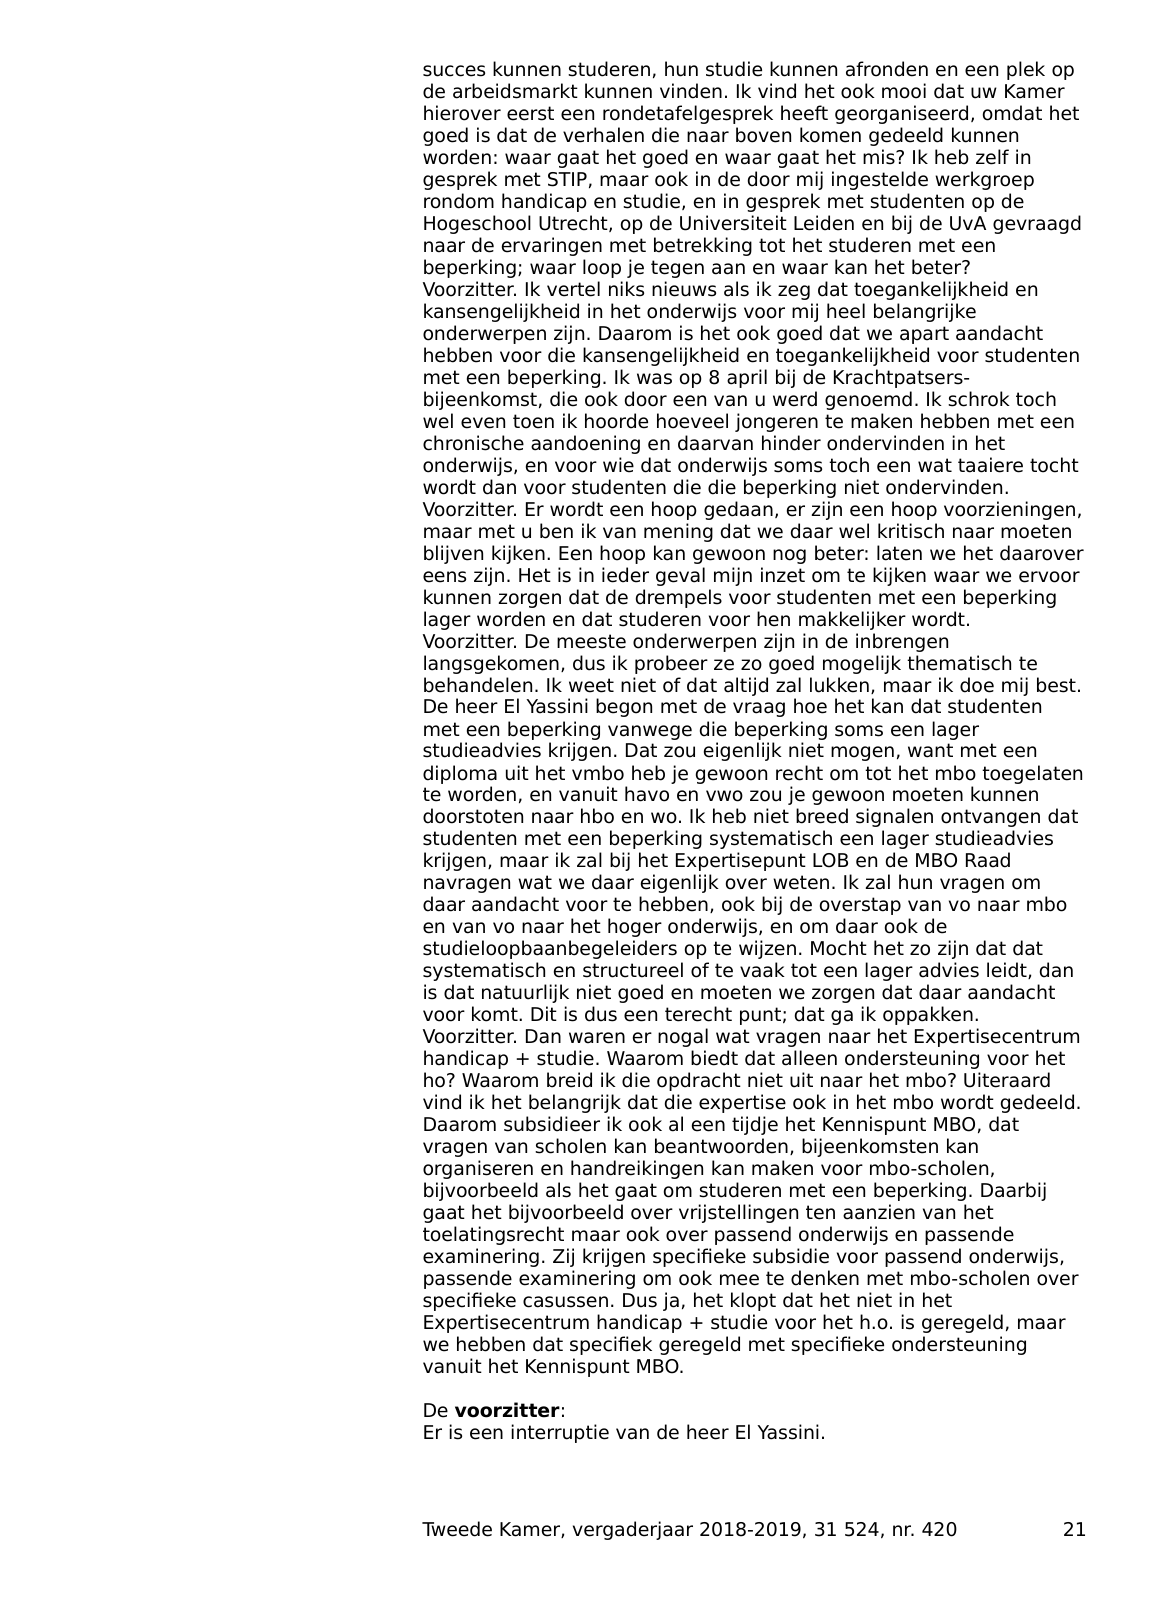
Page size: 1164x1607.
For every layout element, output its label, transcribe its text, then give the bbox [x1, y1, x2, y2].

text succes kunnen studeren, hun studie kunnen afronden en een plek op de arbeidsmarkt kunnen vinden. Ik vind het ook mooi dat uw Kamer hierover eerst een rondetafelgesprek heeft georganiseerd, omdat het goed is dat de verhalen die naar boven komen gedeeld kunnen worden: waar gaat het goed en waar gaat het mis? Ik heb zelf in gesprek met STIP, maar ook in de door mij ingestelde werkgroep rondom handicap en studie, en in gesprek met studenten op de Hogeschool Utrecht, op de Universiteit Leiden en bij de UvA gevraagd naar de ervaringen met betrekking tot het studeren met een beperking; waar loop je tegen aan en waar kan het beter? [422, 59, 1087, 279]
text Er is een interruptie van de heer El Yassini. [422, 1422, 1087, 1444]
text De voorzitter: [422, 1400, 1087, 1422]
text Voorzitter. Ik vertel niks nieuws als ik zeg dat toegankelijkheid en kansengelijkheid in het onderwijs voor mij heel belangrijke onderwerpen zijn. Daarom is het ook goed dat we apart aandacht hebben voor die kansengelijkheid en toegankelijkheid voor studenten met een beperking. Ik was op 8 april bij de Krachtpatsers-bijeenkomst, die ook door een van u werd genoemd. Ik schrok toch wel even toen ik hoorde hoeveel jongeren te maken hebben met een chronische aandoening en daarvan hinder ondervinden in het onderwijs, en voor wie dat onderwijs soms toch een wat taaiere tocht wordt dan voor studenten die die beperking niet ondervinden. [422, 279, 1087, 499]
text Voorzitter. Dan waren er nogal wat vragen naar het Expertisecentrum handicap + studie. Waarom biedt dat alleen ondersteuning voor het ho? Waarom breid ik die opdracht niet uit naar het mbo? Uiteraard vind ik het belangrijk dat die expertise ook in het mbo wordt gedeeld. Daarom subsidieer ik ook al een tijdje het Kennispunt MBO, dat vragen van scholen kan beantwoorden, bijeenkomsten kan organiseren en handreikingen kan maken voor mbo-scholen, bijvoorbeeld als het gaat om studeren met een beperking. Daarbij gaat het bijvoorbeeld over vrijstellingen ten aanzien van het toelatingsrecht maar ook over passend onderwijs en passende examinering. Zij krijgen specifieke subsidie voor passend onderwijs, passende examinering om ook mee te denken met mbo-scholen over specifieke casussen. Dus ja, het klopt dat het niet in het Expertisecentrum handicap + studie voor het h.o. is geregeld, maar we hebben dat specifiek geregeld met specifieke ondersteuning vanuit het Kennispunt MBO. [422, 1026, 1087, 1378]
text De heer El Yassini begon met de vraag hoe het kan dat studenten met een beperking vanwege die beperking soms een lager studieadvies krijgen. Dat zou eigenlijk niet mogen, want met een diploma uit het vmbo heb je gewoon recht om tot het mbo toegelaten te worden, en vanuit havo en vwo zou je gewoon moeten kunnen doorstoten naar hbo en wo. Ik heb niet breed signalen ontvangen dat studenten met een beperking systematisch een lager studieadvies krijgen, maar ik zal bij het Expertisepunt LOB en de MBO Raad navragen wat we daar eigenlijk over weten. Ik zal hun vragen om daar aandacht voor te hebben, ook bij de overstap van vo naar mbo en van vo naar het hoger onderwijs, en om daar ook de studieloopbaanbegeleiders op te wijzen. Mocht het zo zijn dat dat systematisch en structureel of te vaak tot een lager advies leidt, dan is dat natuurlijk niet goed en moeten we zorgen dat daar aandacht voor komt. Dit is dus een terecht punt; dat ga ik oppakken. [422, 696, 1087, 1026]
text Voorzitter. Er wordt een hoop gedaan, er zijn een hoop voorzieningen, maar met u ben ik van mening dat we daar wel kritisch naar moeten blijven kijken. Een hoop kan gewoon nog beter: laten we het daarover eens zijn. Het is in ieder geval mijn inzet om te kijken waar we ervoor kunnen zorgen dat de drempels voor studenten met een beperking lager worden en dat studeren voor hen makkelijker wordt. [422, 499, 1087, 631]
text Voorzitter. De meeste onderwerpen zijn in de inbrengen langsgekomen, dus ik probeer ze zo goed mogelijk thematisch te behandelen. Ik weet niet of dat altijd zal lukken, maar ik doe mij best. [422, 631, 1087, 696]
